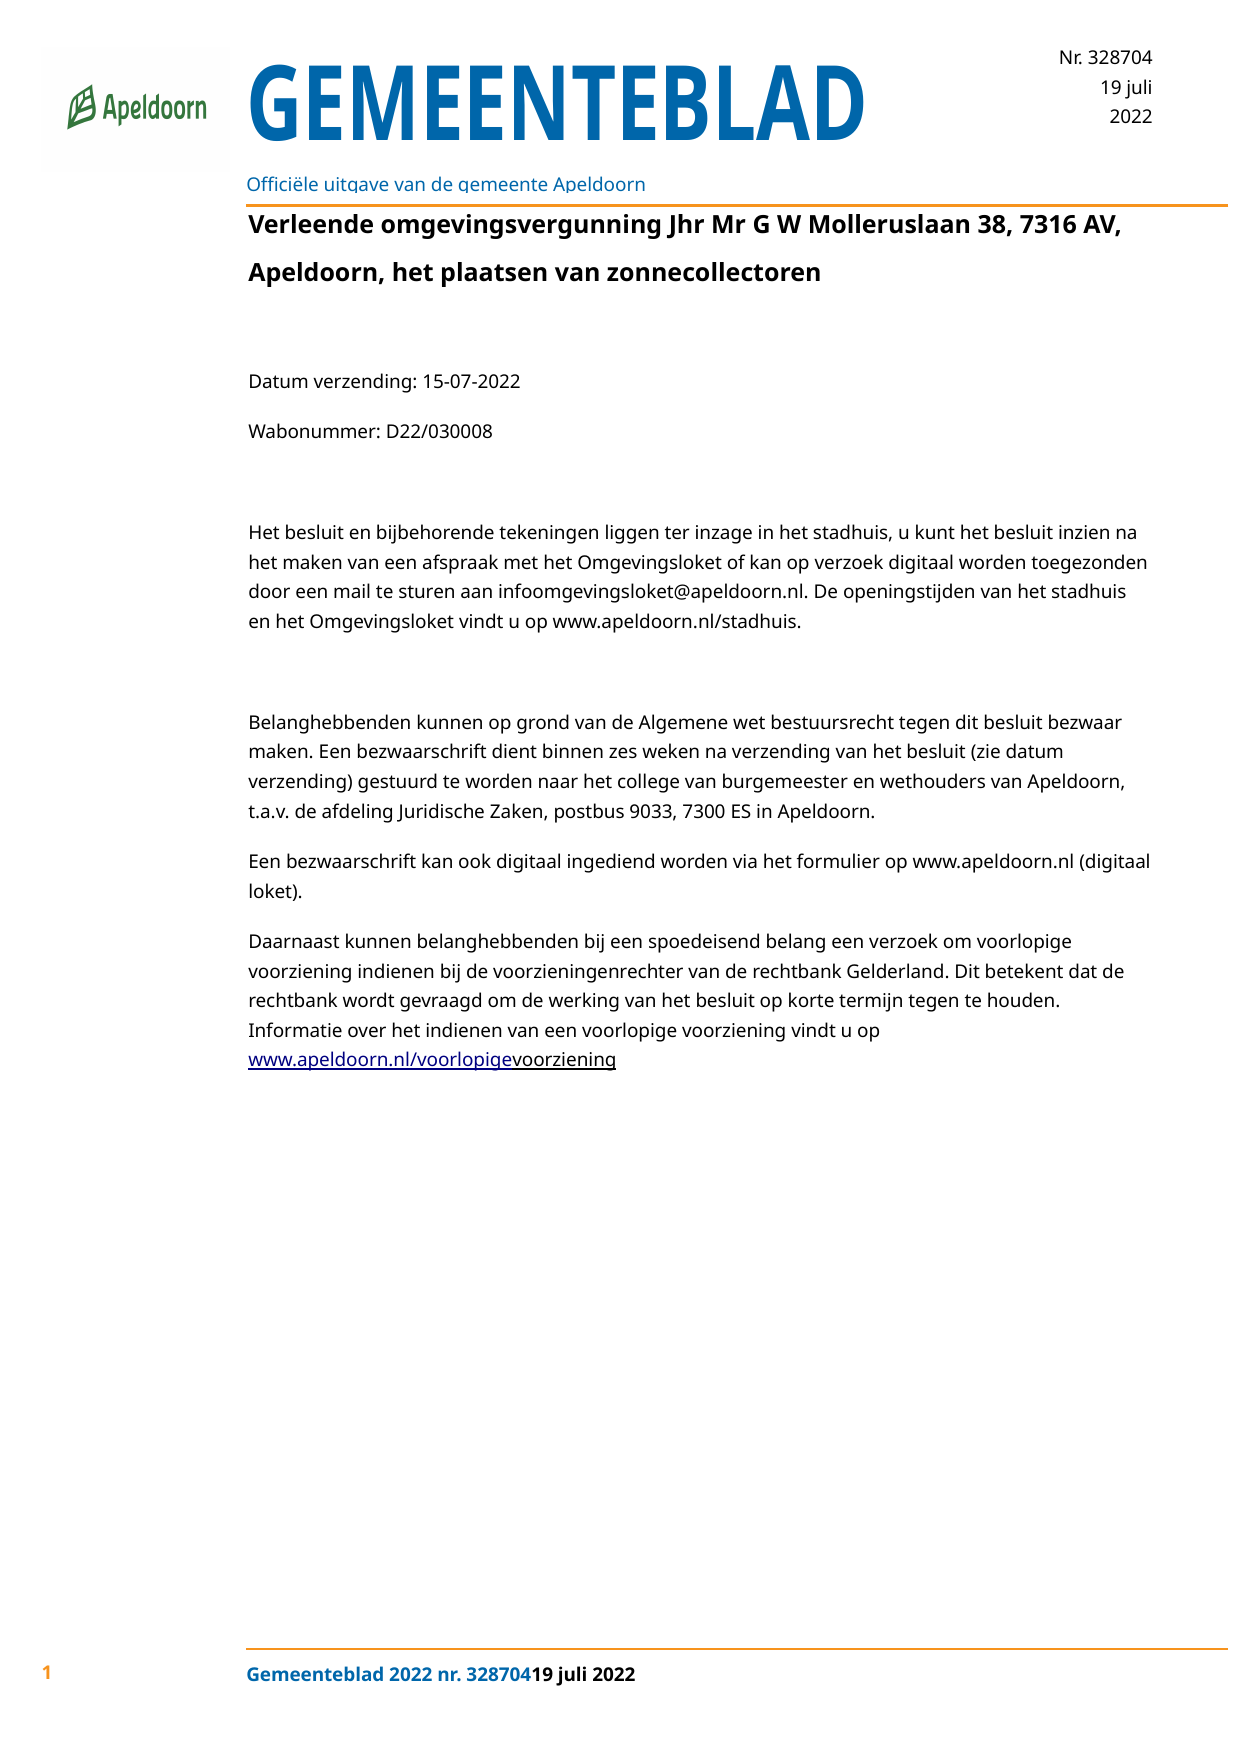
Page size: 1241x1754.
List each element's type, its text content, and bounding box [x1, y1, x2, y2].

picture [41, 47, 231, 172]
text Belanghebbenden kunnen op grond van de Algemene wet bestuursrecht tegen dit besluit bezwaar maken. Een bezwaarschrift dient binnen zes weken na verzending van het besluit (zie datum verzending) gestuurd te worden naar het college van burgemeester en wethouders van Apeldoorn, t.a.v. de afdeling Juridische Zaken, postbus 9033, 7300 ES in Apeldoorn. [248, 709, 1152, 824]
text Wabonummer: D22/030008 [248, 419, 1152, 444]
text Een bezwaarschrift kan ook digitaal ingediend worden via het formulier op www.apeldoorn.nl (digitaal loket). [248, 848, 1152, 904]
text Daarnaast kunnen belanghebbenden bij een spoedeisend belang een verzoek om voorlopige voorziening indienen bij de voorzieningenrechter van de rechtbank Gelderland. Dit betekent dat de rechtbank wordt gevraagd om de werking van het besluit op korte termijn tegen te houden. Informatie over het indienen van een voorlopige voorziening vindt u op www.apeldoorn.nl/voorlopigevoorziening [248, 928, 1152, 1072]
text Verleende omgevingsvergunning Jhr Mr G W Molleruslaan 38, 7316 AV, Apeldoorn, het plaatsen van zonnecollectoren [248, 207, 1152, 288]
text Datum verzending: 15-07-2022 [248, 368, 1152, 394]
text Het besluit en bijbehorende tekeningen liggen ter inzage in het stadhuis, u kunt het besluit inzien na het maken van een afspraak met het Omgevingsloket of kan op verzoek digitaal worden toegezonden door een mail te sturen aan infoomgevingsloket@apeldoorn.nl. De openingstijden van het stadhuis en het Omgevingsloket vindt u op www.apeldoorn.nl/stadhuis. [248, 519, 1152, 634]
